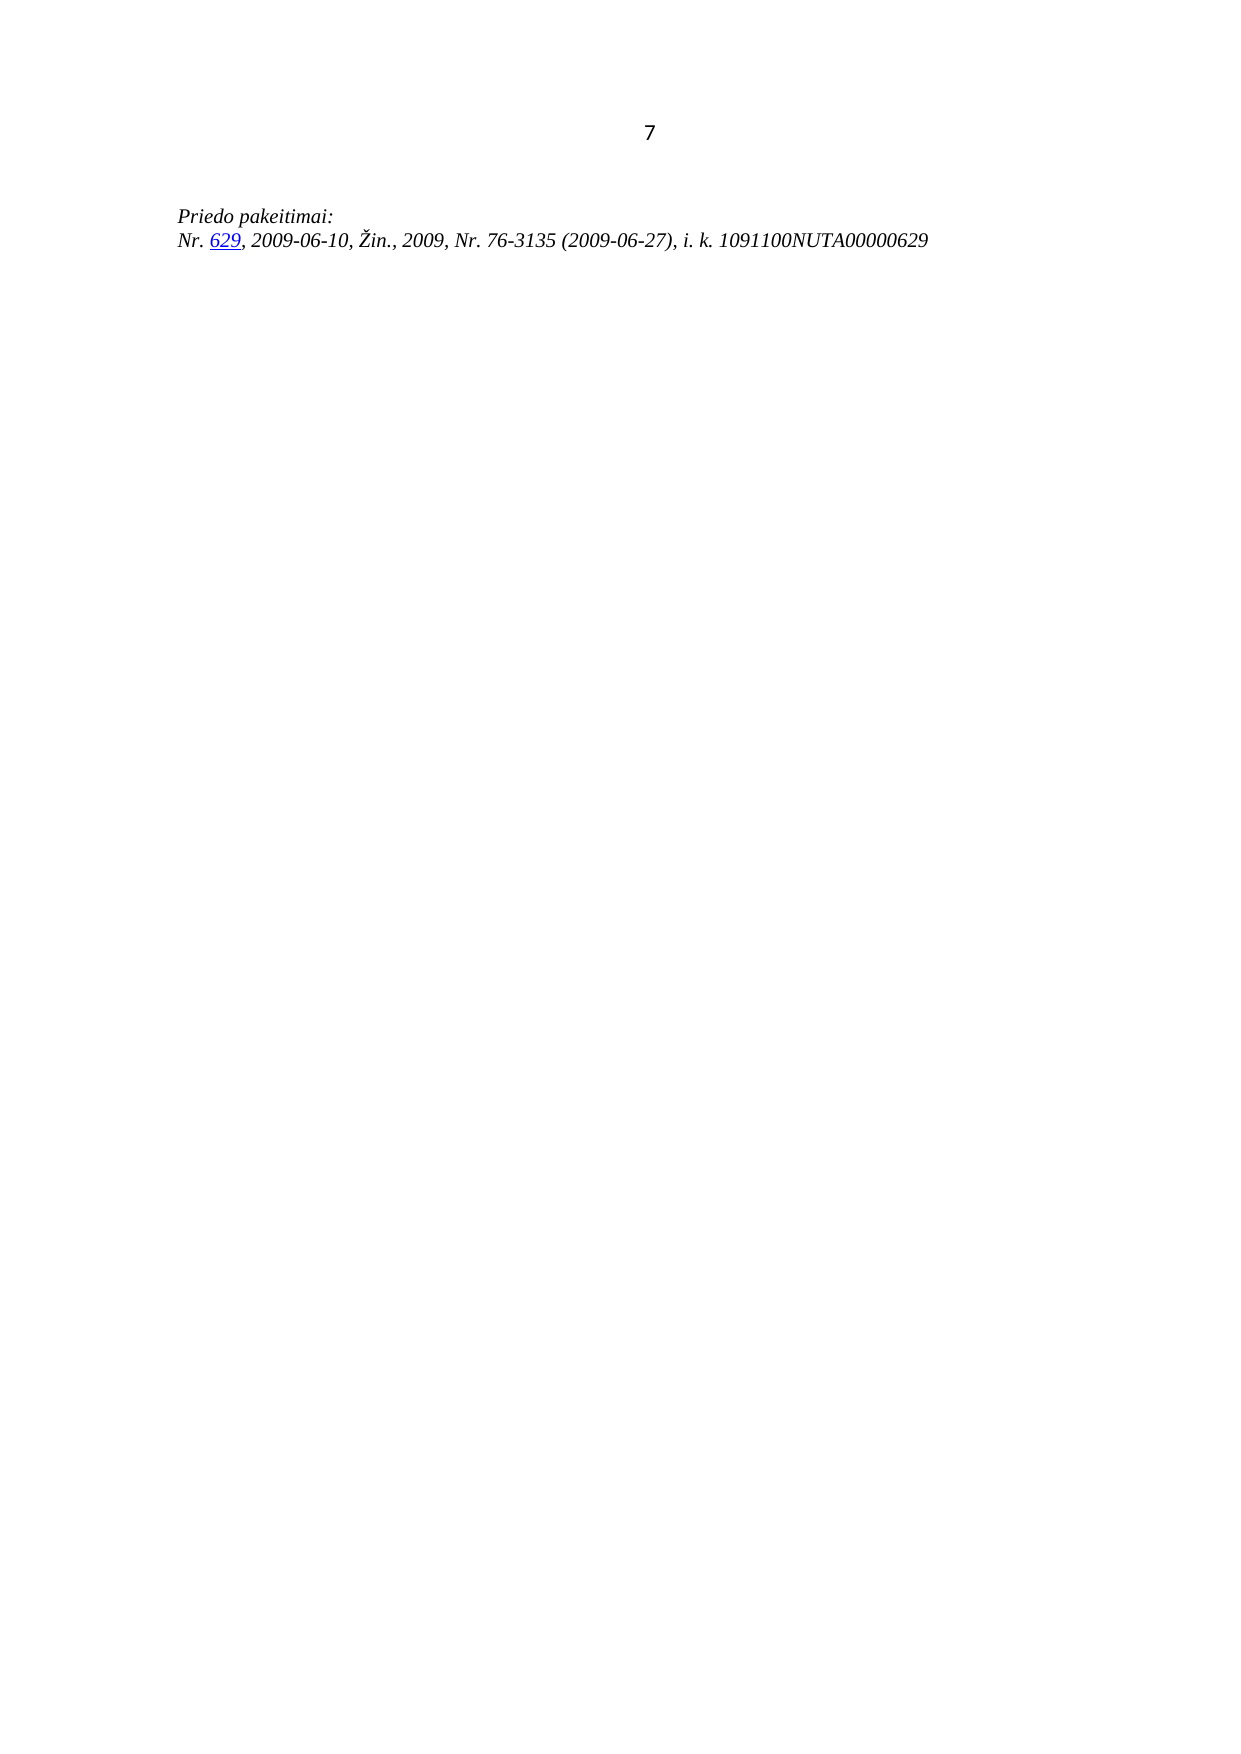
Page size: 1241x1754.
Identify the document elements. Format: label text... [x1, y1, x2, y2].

text Nr. 629, 2009-06-10, Žin., 2009, Nr. 76-3135 (2009-06-27), i. k. 1091100NUTA00000629 [177, 228, 1122, 252]
text Priedo pakeitimai: [177, 204, 1122, 228]
